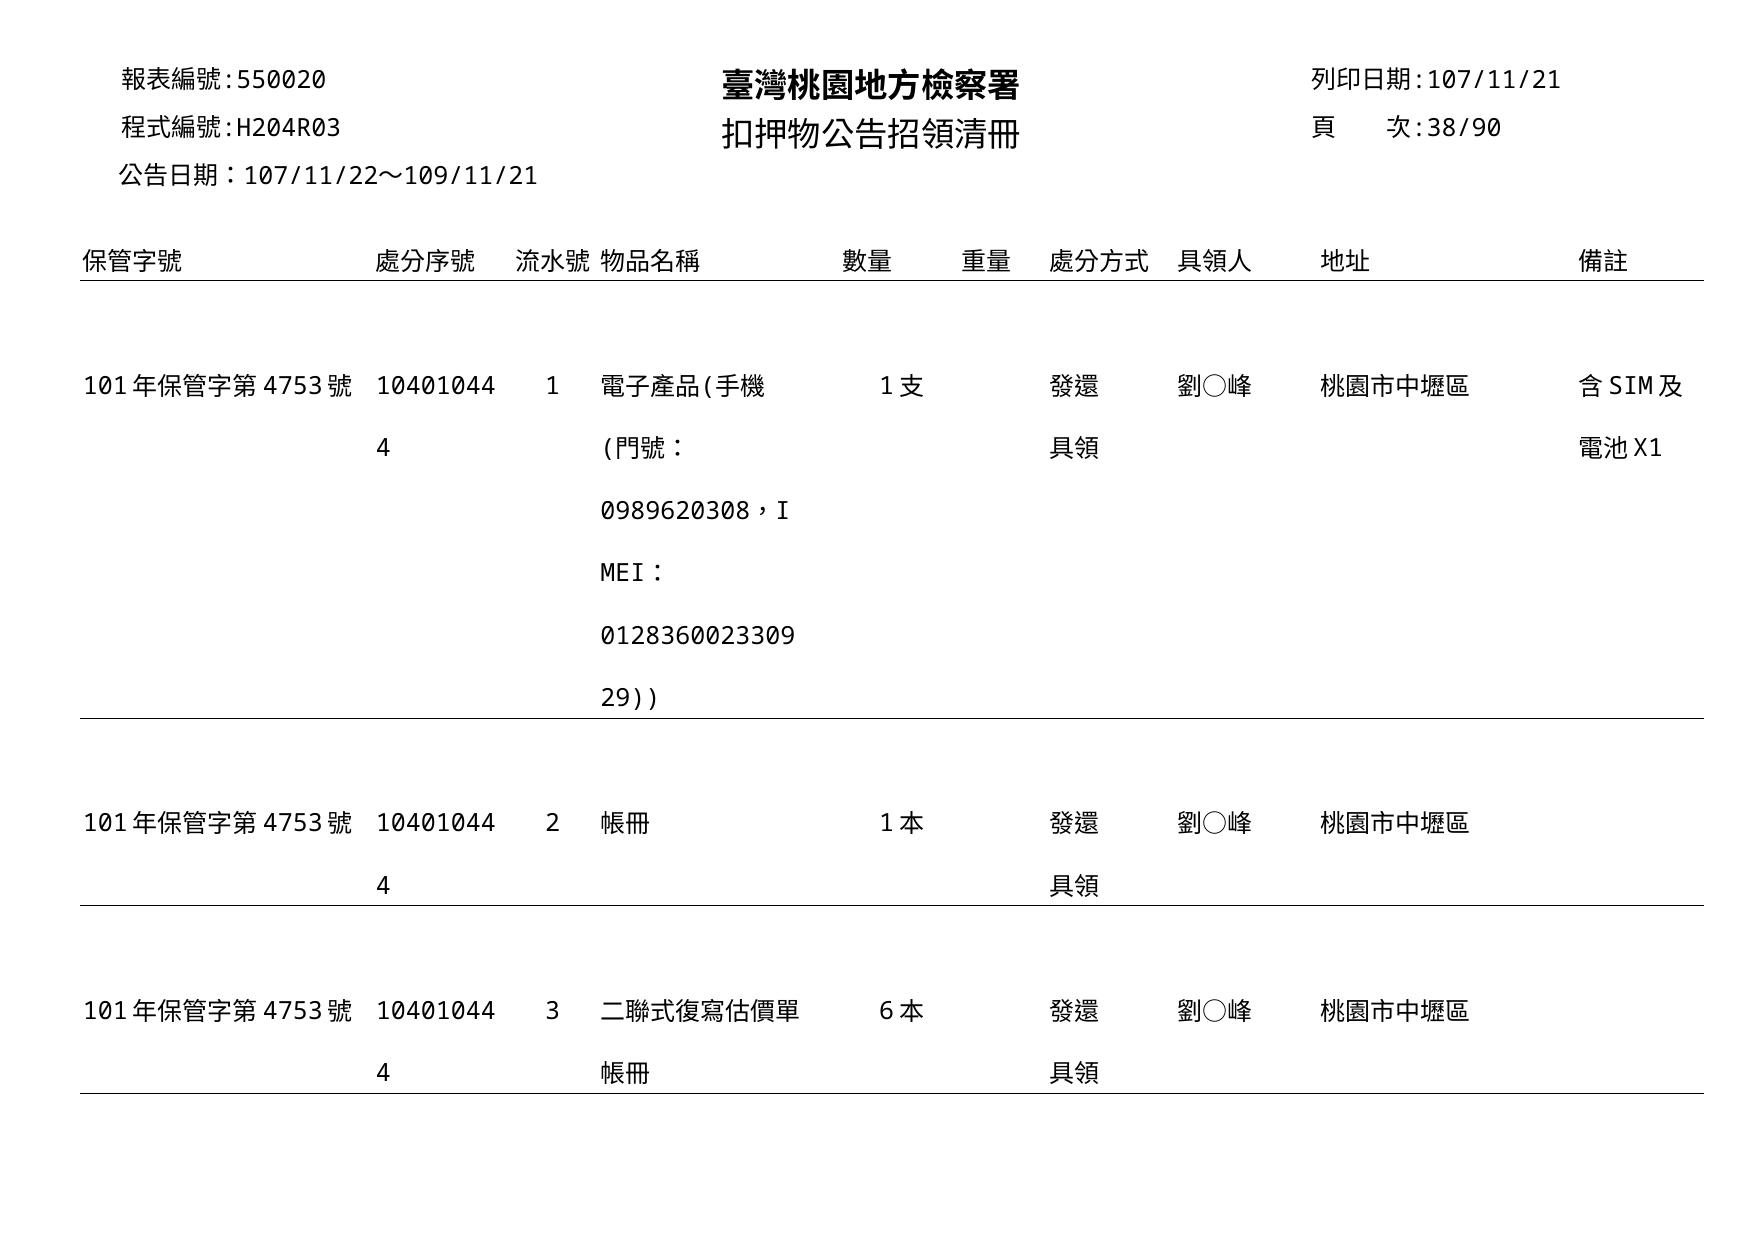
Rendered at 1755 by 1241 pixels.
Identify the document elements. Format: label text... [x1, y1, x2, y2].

table_cell 101年保管字第4753號 [80, 906, 373, 1093]
table_cell 2 [507, 719, 597, 905]
table_cell 桃園市中壢區 [1317, 906, 1575, 1093]
table_header 重量 [927, 218, 1046, 280]
table_cell [927, 281, 1046, 718]
table_cell 101年保管字第4753號 [80, 719, 373, 905]
table_cell [927, 719, 1046, 905]
table_header 數量 [808, 218, 927, 280]
table_cell 1本 [808, 719, 927, 905]
table_cell 帳冊 [597, 719, 807, 905]
table_cell 劉○峰 [1175, 281, 1317, 718]
table_header 物品名稱 [597, 218, 807, 280]
table_cell 劉○峰 [1175, 906, 1317, 1093]
table_header 地址 [1317, 218, 1575, 280]
table_cell 二聯式復寫估價單帳冊 [597, 906, 807, 1093]
table_cell 發還 具領 [1046, 906, 1175, 1093]
table_cell 含SIM及電池X1 [1575, 281, 1704, 718]
table_header 保管字號 [80, 218, 373, 280]
table_cell 104010444 [373, 906, 507, 1093]
table_header 處分方式 [1046, 218, 1175, 280]
table_cell [927, 906, 1046, 1093]
table_cell 1 [507, 281, 597, 718]
table_header 備註 [1575, 218, 1704, 280]
table_cell [1575, 906, 1704, 1093]
table_header 具領人 [1175, 218, 1317, 280]
table_cell 6本 [808, 906, 927, 1093]
table_cell 電子產品(手機(門號：0989620308，IMEI：012836002330929)) [597, 281, 807, 718]
table_cell 104010444 [373, 719, 507, 905]
table_cell [1575, 719, 1704, 905]
table_cell 1支 [808, 281, 927, 718]
table_header 處分序號 [373, 218, 507, 280]
table_cell 桃園市中壢區 [1317, 281, 1575, 718]
table_cell 3 [507, 906, 597, 1093]
table_cell 劉○峰 [1175, 719, 1317, 905]
table_cell 發還 具領 [1046, 719, 1175, 905]
table_cell 104010444 [373, 281, 507, 718]
table_cell 桃園市中壢區 [1317, 719, 1575, 905]
table_cell 101年保管字第4753號 [80, 281, 373, 718]
table_cell 發還 具領 [1046, 281, 1175, 718]
table_header 流水號 [507, 218, 597, 280]
